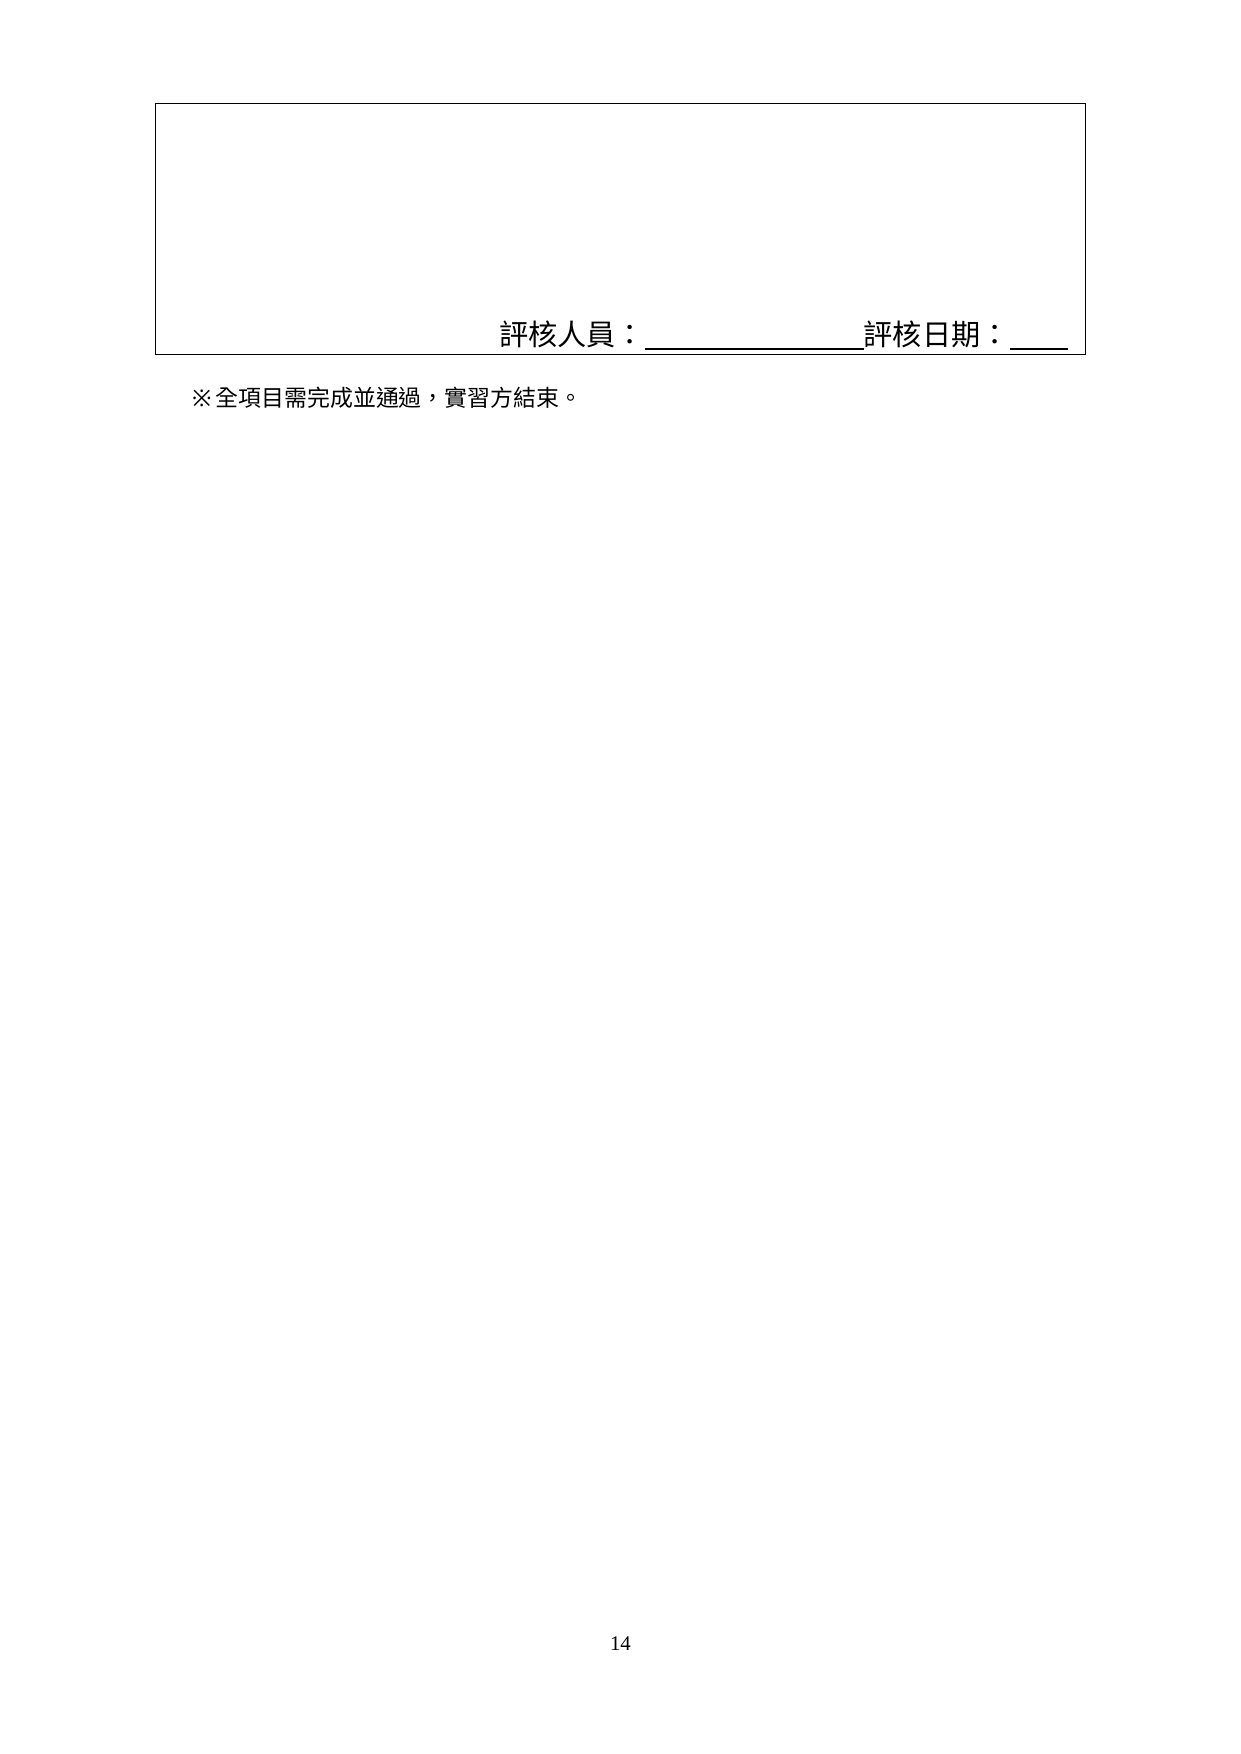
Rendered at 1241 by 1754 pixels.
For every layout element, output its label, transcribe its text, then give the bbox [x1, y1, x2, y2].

text ※全項目需完成並通過，實習方結束。 [148, 355, 1092, 417]
table_cell 評核人員： 評核日期： [156, 104, 1085, 354]
